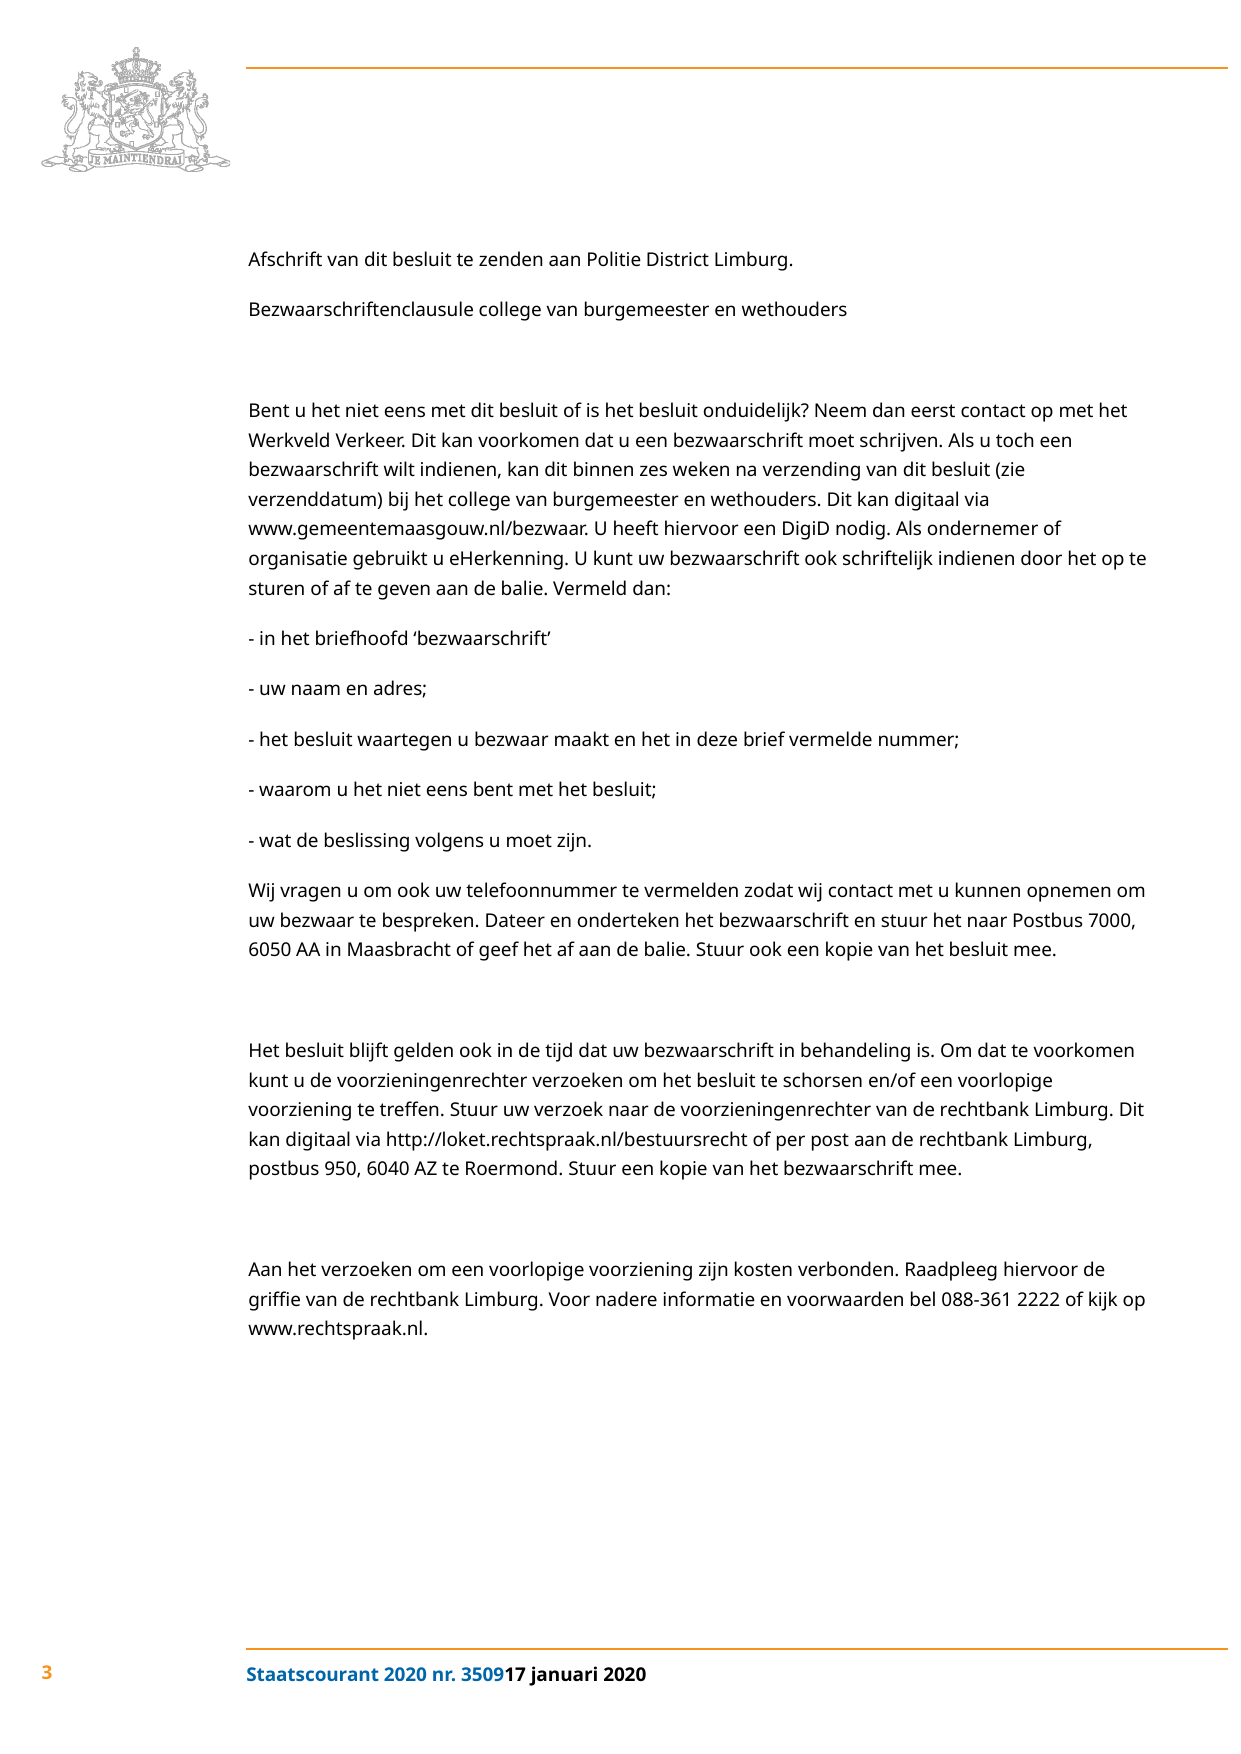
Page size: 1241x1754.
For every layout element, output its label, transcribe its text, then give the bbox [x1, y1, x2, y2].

text - wat de beslissing volgens u moet zijn. [248, 827, 1152, 853]
picture [41, 47, 231, 172]
text Het besluit blijft gelden ook in de tijd dat uw bezwaarschrift in behandeling is. Om dat te voorkomen kunt u de voorzieningenrechter verzoeken om het besluit te schorsen en/of een voorlopige voorziening te treffen. Stuur uw verzoek naar de voorzieningenrechter van de rechtbank Limburg. Dit kan digitaal via http://loket.rechtspraak.nl/bestuursrecht of per post aan de rechtbank Limburg, postbus 950, 6040 AZ te Roermond. Stuur een kopie van het bezwaarschrift mee. [248, 1037, 1152, 1181]
text - waarom u het niet eens bent met het besluit; [248, 776, 1152, 802]
text - in het briefhoofd ‘bezwaarschrift’ [248, 625, 1152, 651]
text Wij vragen u om ook uw telefoonnummer te vermelden zodat wij contact met u kunnen opnemen om uw bezwaar te bespreken. Dateer en onderteken het bezwaarschrift en stuur het naar Postbus 7000, 6050 AA in Maasbracht of geef het af aan de balie. Stuur ook een kopie van het besluit mee. [248, 877, 1152, 962]
text Bezwaarschriftenclausule college van burgemeester en wethouders [248, 296, 1152, 322]
text - het besluit waartegen u bezwaar maakt en het in deze brief vermelde nummer; [248, 726, 1152, 752]
text Afschrift van dit besluit te zenden aan Politie District Limburg. [248, 246, 1152, 272]
text - uw naam en adres; [248, 676, 1152, 701]
text Bent u het niet eens met dit besluit of is het besluit onduidelijk? Neem dan eerst contact op met het Werkveld Verkeer. Dit kan voorkomen dat u een bezwaarschrift moet schrijven. Als u toch een bezwaarschrift wilt indienen, kan dit binnen zes weken na verzending van dit besluit (zie verzenddatum) bij het college van burgemeester en wethouders. Dit kan digitaal via www.gemeentemaasgouw.nl/bezwaar. U heeft hiervoor een DigiD nodig. Als ondernemer of organisatie gebruikt u eHerkenning. U kunt uw bezwaarschrift ook schriftelijk indienen door het op te sturen of af te geven aan de balie. Vermeld dan: [248, 397, 1152, 601]
text Aan het verzoeken om een voorlopige voorziening zijn kosten verbonden. Raadpleeg hiervoor de griffie van de rechtbank Limburg. Voor nadere informatie en voorwaarden bel 088-361 2222 of kijk op www.rechtspraak.nl. [248, 1256, 1152, 1341]
